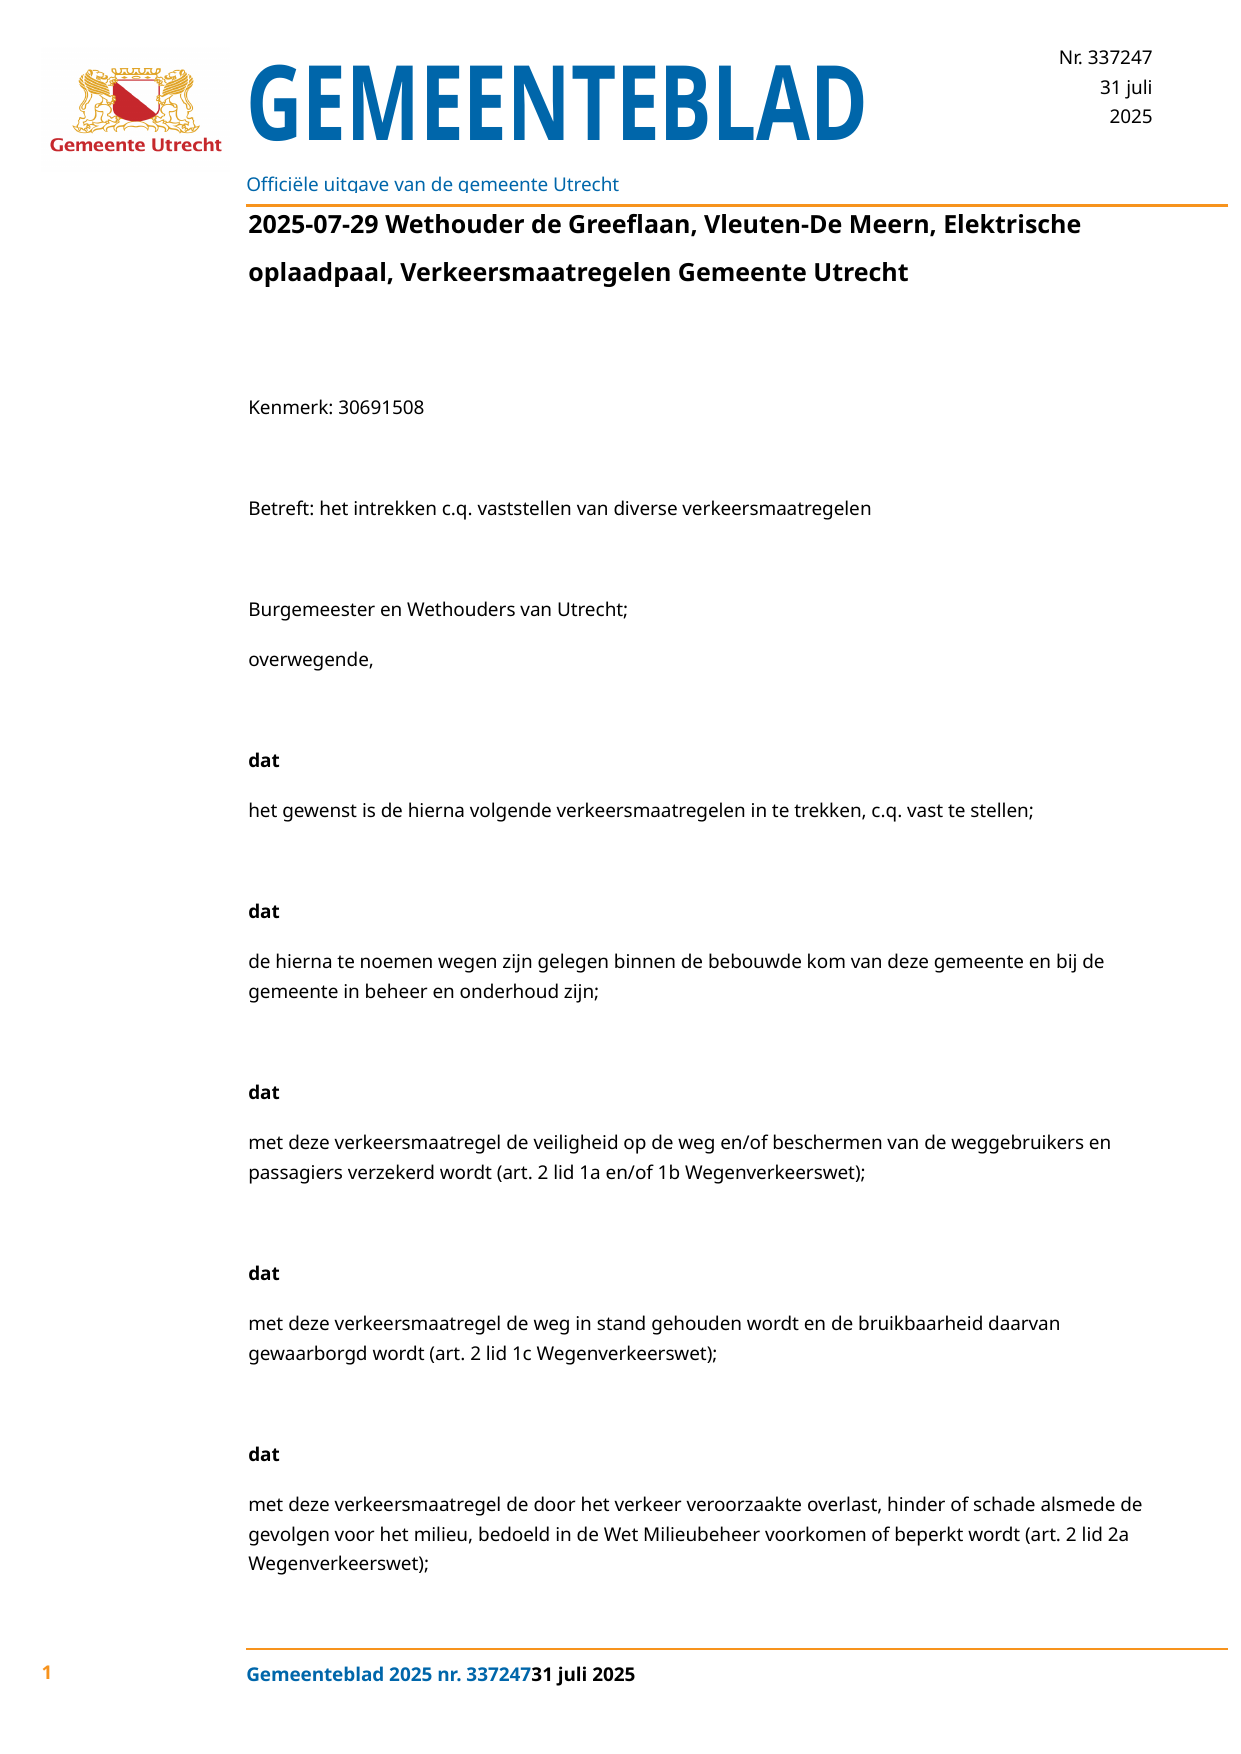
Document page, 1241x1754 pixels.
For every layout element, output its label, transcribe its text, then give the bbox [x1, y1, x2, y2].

text met deze verkeersmaatregel de door het verkeer veroorzaakte overlast, hinder of schade alsmede de gevolgen voor het milieu, bedoeld in de Wet Milieubeheer voorkomen of beperkt wordt (art. 2 lid 2a Wegenverkeerswet); [248, 1491, 1152, 1576]
text Burgemeester en Wethouders van Utrecht; [248, 596, 1152, 621]
text dat [248, 1260, 1152, 1286]
text Kenmerk: 30691508 [248, 394, 1152, 420]
text dat [248, 1441, 1152, 1466]
text met deze verkeersmaatregel de weg in stand gehouden wordt en de bruikbaarheid daarvan gewaarborgd wordt (art. 2 lid 1c Wegenverkeerswet); [248, 1310, 1152, 1366]
text overwegende, [248, 646, 1152, 672]
text de hierna te noemen wegen zijn gelegen binnen de bebouwde kom van deze gemeente en bij de gemeente in beheer en onderhoud zijn; [248, 949, 1152, 1004]
text Betreft: het intrekken c.q. vaststellen van diverse verkeersmaatregelen [248, 495, 1152, 521]
text 2025-07-29 Wethouder de Greeflaan, Vleuten-De Meern, Elektrische oplaadpaal, Verkeersmaatregelen Gemeente Utrecht [248, 207, 1152, 288]
picture [41, 47, 231, 172]
text dat [248, 1079, 1152, 1105]
text met deze verkeersmaatregel de veiligheid op de weg en/of beschermen van de weggebruikers en passagiers verzekerd wordt (art. 2 lid 1a en/of 1b Wegenverkeerswet); [248, 1129, 1152, 1185]
text het gewenst is de hierna volgende verkeersmaatregelen in te trekken, c.q. vast te stellen; [248, 797, 1152, 823]
text dat [248, 747, 1152, 773]
text dat [248, 898, 1152, 924]
